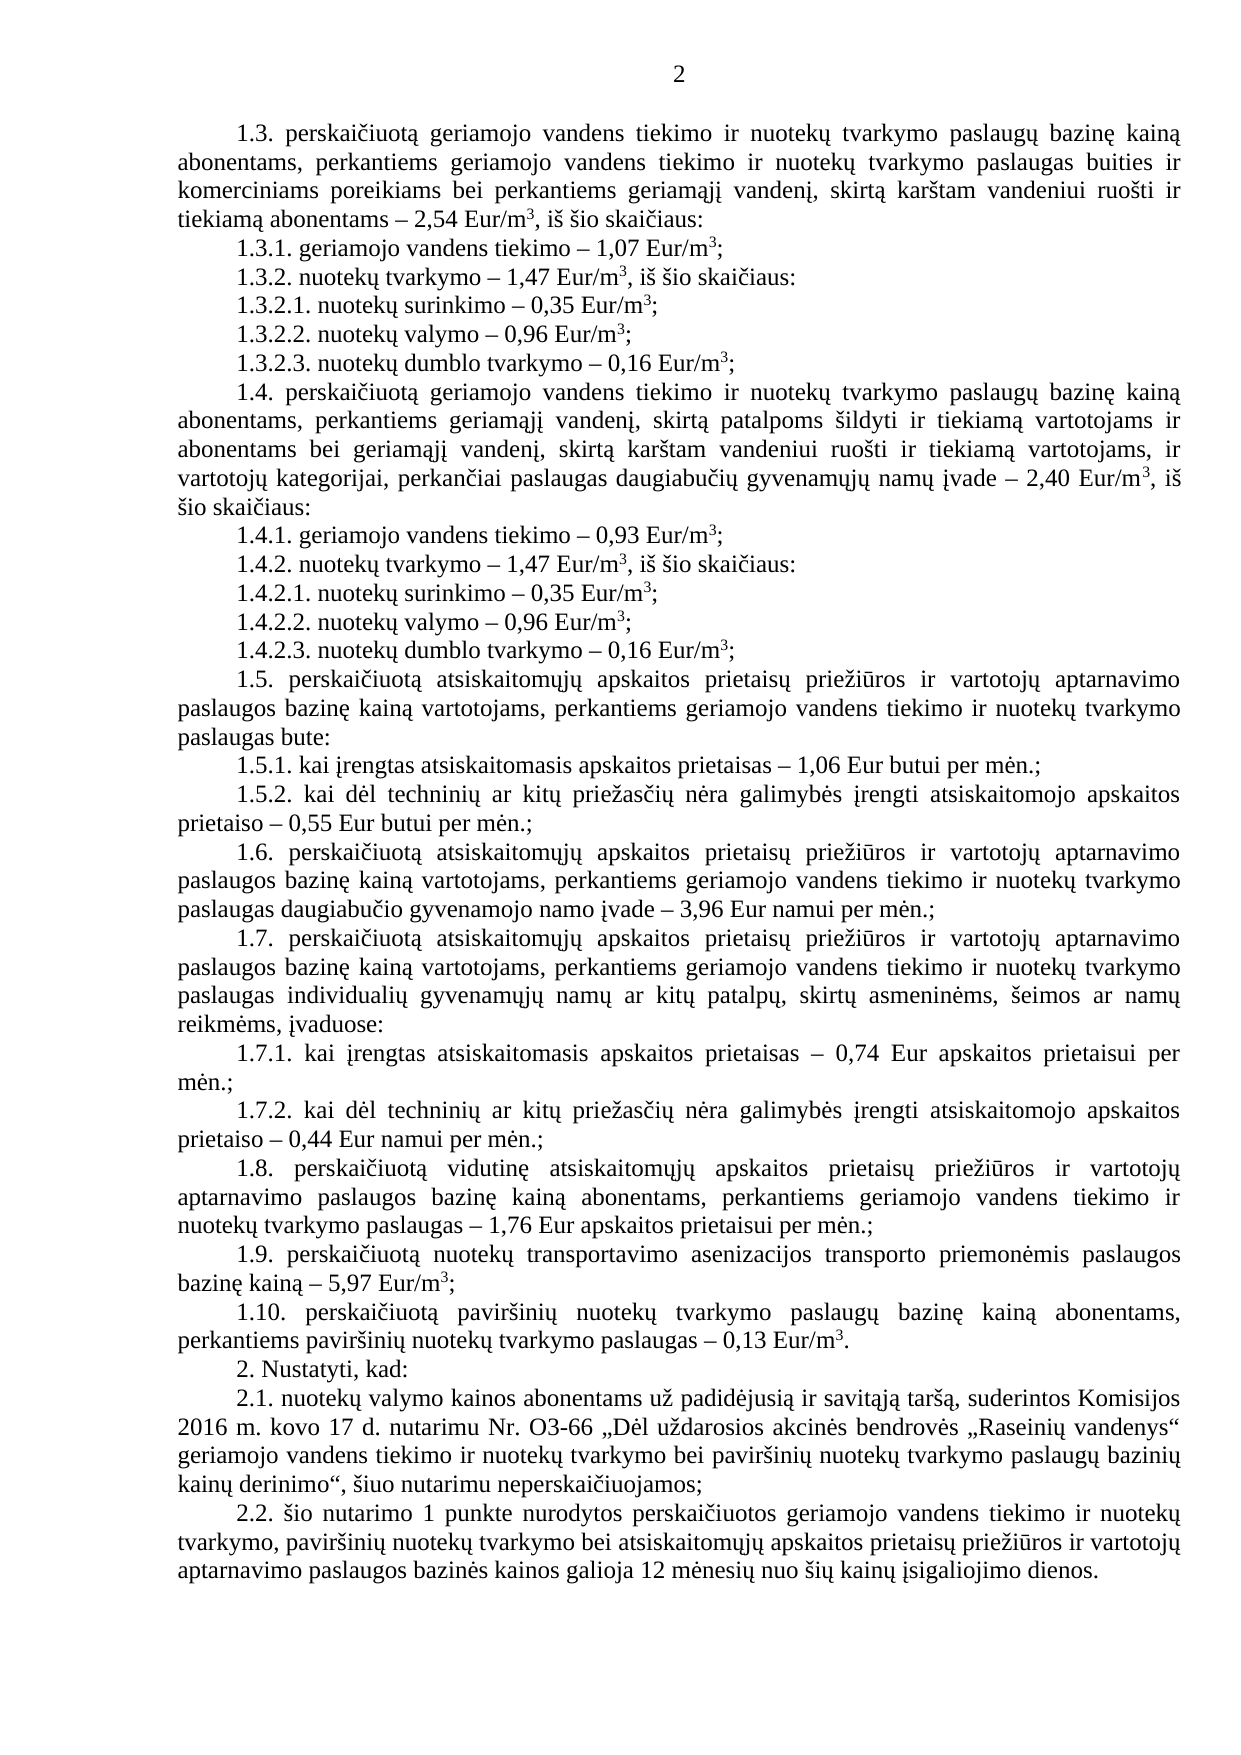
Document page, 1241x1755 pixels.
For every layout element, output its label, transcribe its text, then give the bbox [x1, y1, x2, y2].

text 1.3. perskaičiuotą geriamojo vandens tiekimo ir nuotekų tvarkymo paslaugų bazinę kainą abonentams, perkantiems geriamojo vandens tiekimo ir nuotekų tvarkymo paslaugas buities ir komerciniams poreikiams bei perkantiems geriamąjį vandenį, skirtą karštam vandeniui ruošti ir tiekiamą abonentams – 2,54 Eur/m3, iš šio skaičiaus: [177, 118, 1181, 233]
text 1.4.2.1. nuotekų surinkimo – 0,35 Eur/m3; [177, 578, 1181, 607]
text 1.4.2.2. nuotekų valymo – 0,96 Eur/m3; [177, 607, 1181, 636]
text 1.6. perskaičiuotą atsiskaitomųjų apskaitos prietaisų priežiūros ir vartotojų aptarnavimo paslaugos bazinę kainą vartotojams, perkantiems geriamojo vandens tiekimo ir nuotekų tvarkymo paslaugas daugiabučio gyvenamojo namo įvade – 3,96 Eur namui per mėn.; [177, 837, 1181, 923]
text 1.10. perskaičiuotą paviršinių nuotekų tvarkymo paslaugų bazinę kainą abonentams, perkantiems paviršinių nuotekų tvarkymo paslaugas – 0,13 Eur/m3. [177, 1297, 1181, 1354]
text 1.5.1. kai įrengtas atsiskaitomasis apskaitos prietaisas – 1,06 Eur butui per mėn.; [177, 751, 1181, 779]
text 1.4.2.3. nuotekų dumblo tvarkymo – 0,16 Eur/m3; [177, 636, 1181, 664]
text 1.9. perskaičiuotą nuotekų transportavimo asenizacijos transporto priemonėmis paslaugos bazinę kainą – 5,97 Eur/m3; [177, 1239, 1181, 1297]
text 1.5.2. kai dėl techninių ar kitų priežasčių nėra galimybės įrengti atsiskaitomojo apskaitos prietaiso – 0,55 Eur butui per mėn.; [177, 779, 1181, 837]
text 1.3.1. geriamojo vandens tiekimo – 1,07 Eur/m3; [177, 233, 1181, 262]
text 1.4.1. geriamojo vandens tiekimo – 0,93 Eur/m3; [177, 521, 1181, 549]
text 1.3.2.1. nuotekų surinkimo – 0,35 Eur/m3; [177, 291, 1181, 319]
text 1.7.1. kai įrengtas atsiskaitomasis apskaitos prietaisas – 0,74 Eur apskaitos prietaisui per mėn.; [177, 1038, 1181, 1096]
text 1.4. perskaičiuotą geriamojo vandens tiekimo ir nuotekų tvarkymo paslaugų bazinę kainą abonentams, perkantiems geriamąjį vandenį, skirtą patalpoms šildyti ir tiekiamą vartotojams ir abonentams bei geriamąjį vandenį, skirtą karštam vandeniui ruošti ir tiekiamą vartotojams, ir vartotojų kategorijai, perkančiai paslaugas daugiabučių gyvenamųjų namų įvade – 2,40 Eur/m3, iš šio skaičiaus: [177, 377, 1181, 521]
text 1.4.2. nuotekų tvarkymo – 1,47 Eur/m3, iš šio skaičiaus: [177, 549, 1181, 578]
text 1.3.2.2. nuotekų valymo – 0,96 Eur/m3; [177, 319, 1181, 348]
text 2.2. šio nutarimo 1 punkte nurodytos perskaičiuotos geriamojo vandens tiekimo ir nuotekų tvarkymo, paviršinių nuotekų tvarkymo bei atsiskaitomųjų apskaitos prietaisų priežiūros ir vartotojų aptarnavimo paslaugos bazinės kainos galioja 12 mėnesių nuo šių kainų įsigaliojimo dienos. [177, 1498, 1181, 1584]
text 1.5. perskaičiuotą atsiskaitomųjų apskaitos prietaisų priežiūros ir vartotojų aptarnavimo paslaugos bazinę kainą vartotojams, perkantiems geriamojo vandens tiekimo ir nuotekų tvarkymo paslaugas bute: [177, 664, 1181, 751]
text 2.1. nuotekų valymo kainos abonentams už padidėjusią ir savitąją taršą, suderintos Komisijos 2016 m. kovo 17 d. nutarimu Nr. O3-66 „Dėl uždarosios akcinės bendrovės „Raseinių vandenys“ geriamojo vandens tiekimo ir nuotekų tvarkymo bei paviršinių nuotekų tvarkymo paslaugų bazinių kainų derinimo“, šiuo nutarimu neperskaičiuojamos; [177, 1383, 1181, 1498]
text 1.8. perskaičiuotą vidutinę atsiskaitomųjų apskaitos prietaisų priežiūros ir vartotojų aptarnavimo paslaugos bazinę kainą abonentams, perkantiems geriamojo vandens tiekimo ir nuotekų tvarkymo paslaugas – 1,76 Eur apskaitos prietaisui per mėn.; [177, 1153, 1181, 1239]
text 1.3.2.3. nuotekų dumblo tvarkymo – 0,16 Eur/m3; [177, 348, 1181, 377]
text 1.3.2. nuotekų tvarkymo – 1,47 Eur/m3, iš šio skaičiaus: [177, 262, 1181, 291]
text 1.7.2. kai dėl techninių ar kitų priežasčių nėra galimybės įrengti atsiskaitomojo apskaitos prietaiso – 0,44 Eur namui per mėn.; [177, 1096, 1181, 1153]
text 2. Nustatyti, kad: [177, 1354, 1181, 1383]
text 1.7. perskaičiuotą atsiskaitomųjų apskaitos prietaisų priežiūros ir vartotojų aptarnavimo paslaugos bazinę kainą vartotojams, perkantiems geriamojo vandens tiekimo ir nuotekų tvarkymo paslaugas individualių gyvenamųjų namų ar kitų patalpų, skirtų asmeninėms, šeimos ar namų reikmėms, įvaduose: [177, 923, 1181, 1038]
